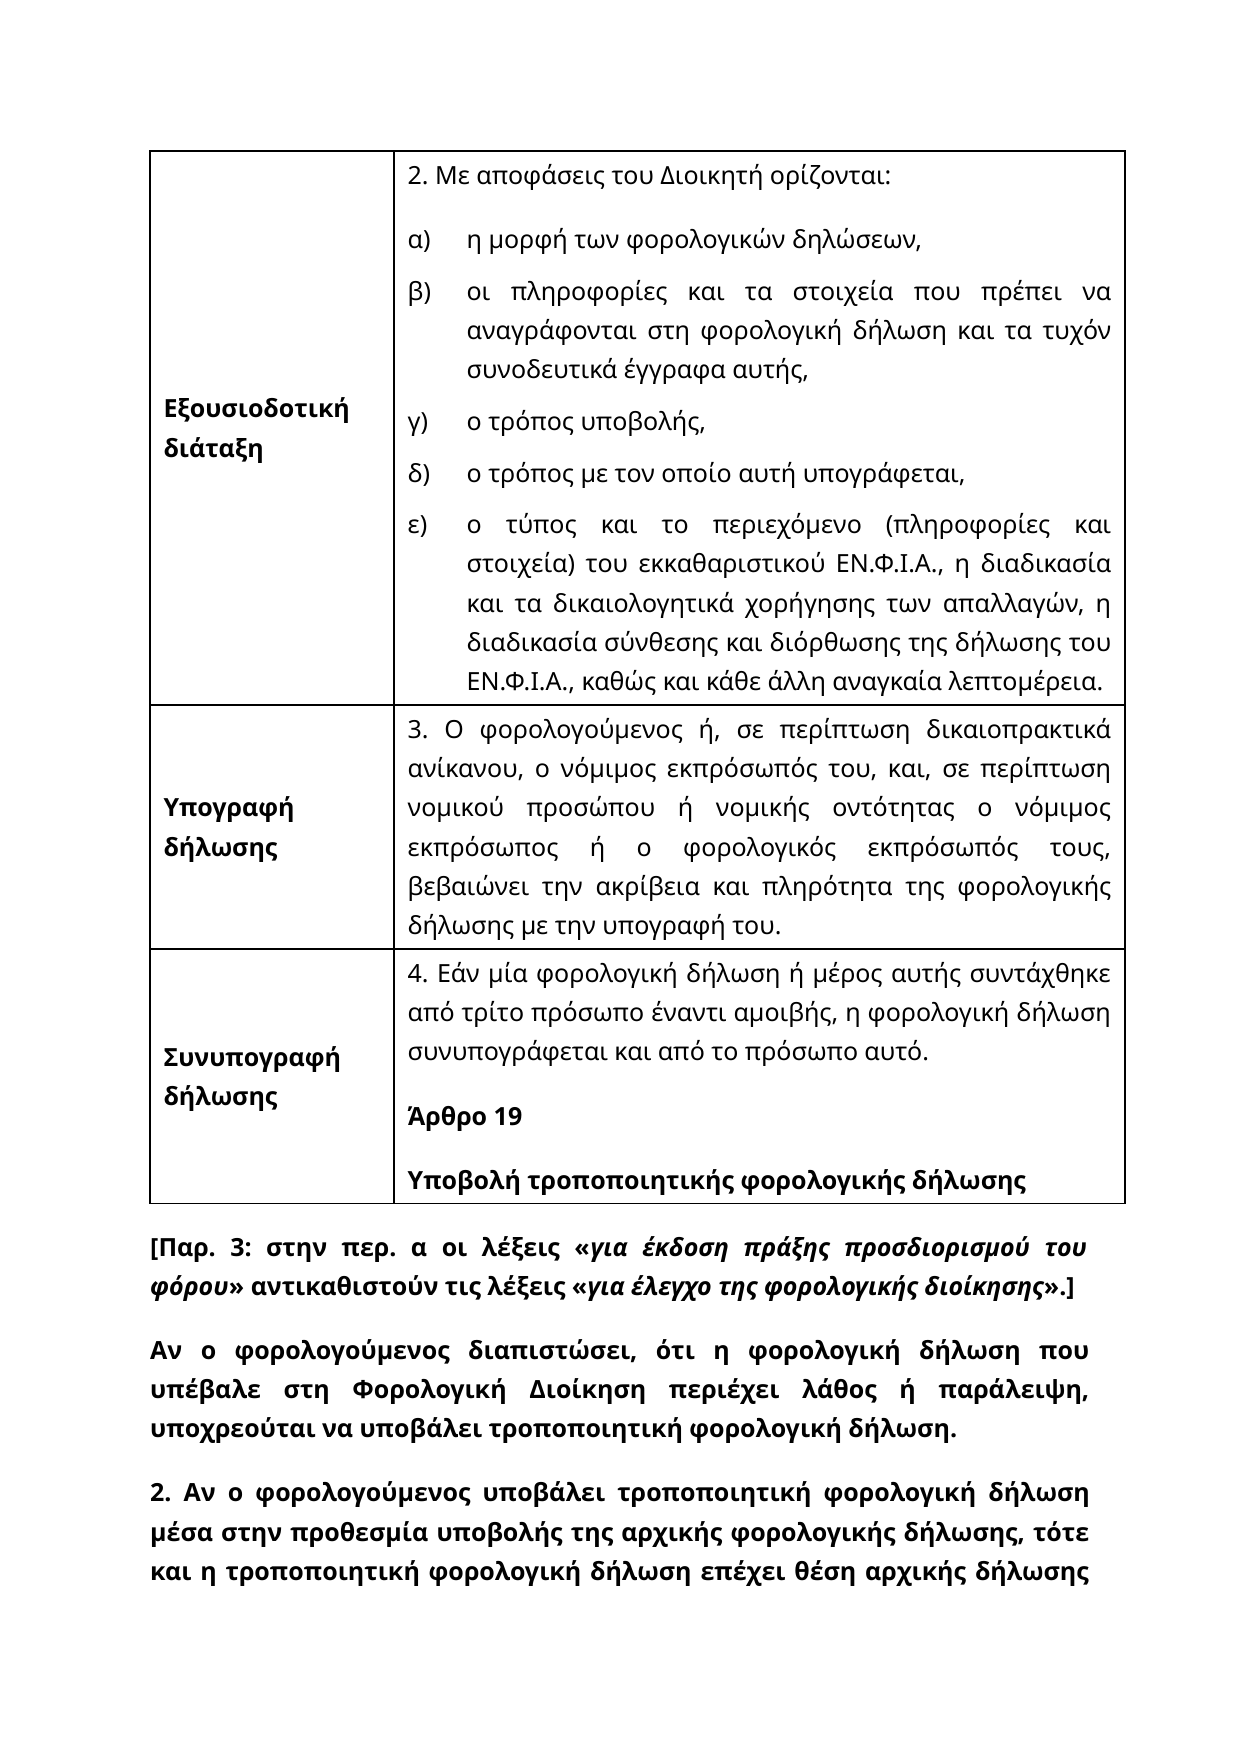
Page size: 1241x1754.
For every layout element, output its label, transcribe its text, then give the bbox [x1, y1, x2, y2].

text Αν ο φορολογούμενος διαπιστώσει, ότι η φορολογική δήλωση που υπέβαλε στη Φορολογική Διοίκηση περιέχει λάθος ή παράλειψη, υποχρεούται να υποβάλει τροποποιητική φορολογική δήλωση. [150, 1333, 1090, 1445]
table_cell Εξουσιοδοτική διάταξη [151, 152, 393, 704]
table_cell Υπογραφή δήλωσης [151, 706, 393, 948]
table_cell 3. Ο φορολογούμενος ή, σε περίπτωση δικαιοπρακτικά ανίκανου, ο νόμιμος εκπρόσωπός του, και, σε περίπτωση νομικού προσώπου ή νομικής οντότητας ο νόμιμος εκπρόσωπος ή ο φορολογικός εκπρόσωπός τους, βεβαιώνει την ακρίβεια και πληρότητα της φορολογικής δήλωσης με την υπογραφή του. [395, 706, 1124, 948]
text [Παρ. 3: στην περ. α οι λέξεις «για έκδοση πράξης προσδιορισμού του φόρου» αντικαθιστούν τις λέξεις «για έλεγχο της φορολογικής διοίκησης».] [150, 1229, 1090, 1302]
text 2. Αν ο φορολογούμενος υποβάλει τροποποιητική φορολογική δήλωση μέσα στην προθεσμία υποβολής της αρχικής φορολογικής δήλωσης, τότε και η τροποποιητική φορολογική δήλωση επέχει θέση αρχικής δήλωσης [150, 1475, 1090, 1587]
table_cell 2. Με αποφάσεις του Διοικητή ορίζονται: α) η μορφή των φορολογικών δηλώσεων, β) οι πληροφορίες και τα στοιχεία που πρέπει να αναγράφονται στη φορολογική δήλωση και τα τυχόν συνοδευτικά έγγραφα αυτής, γ) ο τρόπος υποβολής, δ) ο τρόπος με τον οποίο αυτή υπογράφεται, ε) ο τύπος και το περιεχόμενο (πληροφορίες και στοιχεία) του εκκαθαριστικού ΕΝ.Φ.Ι.Α., η διαδικασία και τα δικαιολογητικά χορήγησης των απαλλαγών, η διαδικασία σύνθεσης και διόρθωσης της δήλωσης του ΕΝ.Φ.Ι.Α., καθώς και κάθε άλλη αναγκαία λεπτομέρεια. [395, 152, 1124, 704]
table_cell Συνυπογραφή δήλωσης [151, 950, 393, 1203]
table_cell 4. Εάν μία φορολογική δήλωση ή μέρος αυτής συντάχθηκε από τρίτο πρόσωπο έναντι αμοιβής, η φορολογική δήλωση συνυπογράφεται και από το πρόσωπο αυτό. Άρθρο 19 Υποβολή τροποποιητικής φορολογικής δήλωσης [395, 950, 1124, 1203]
